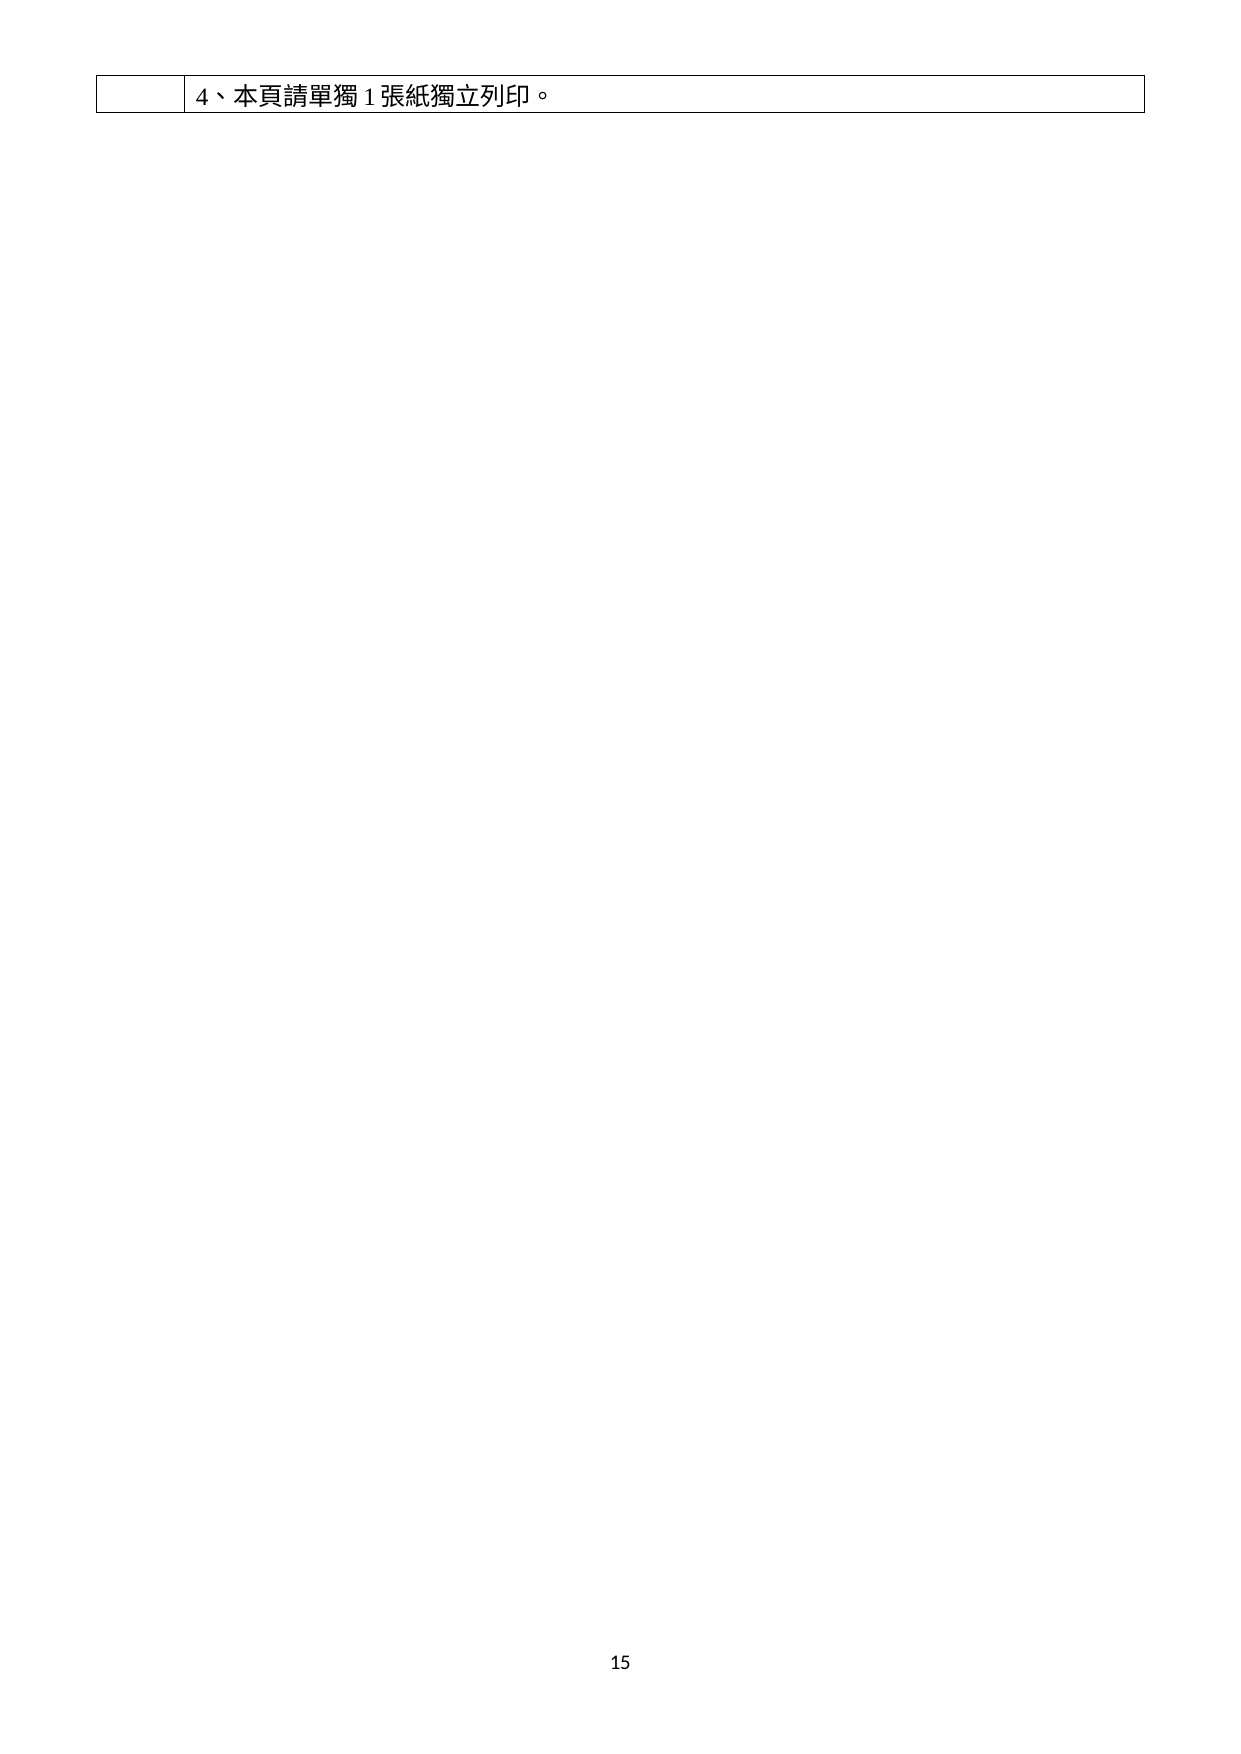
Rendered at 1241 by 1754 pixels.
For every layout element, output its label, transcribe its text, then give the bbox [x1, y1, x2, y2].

table_cell [97, 76, 184, 112]
table_cell 4、本頁請單獨1張紙獨立列印。 [185, 76, 1144, 112]
